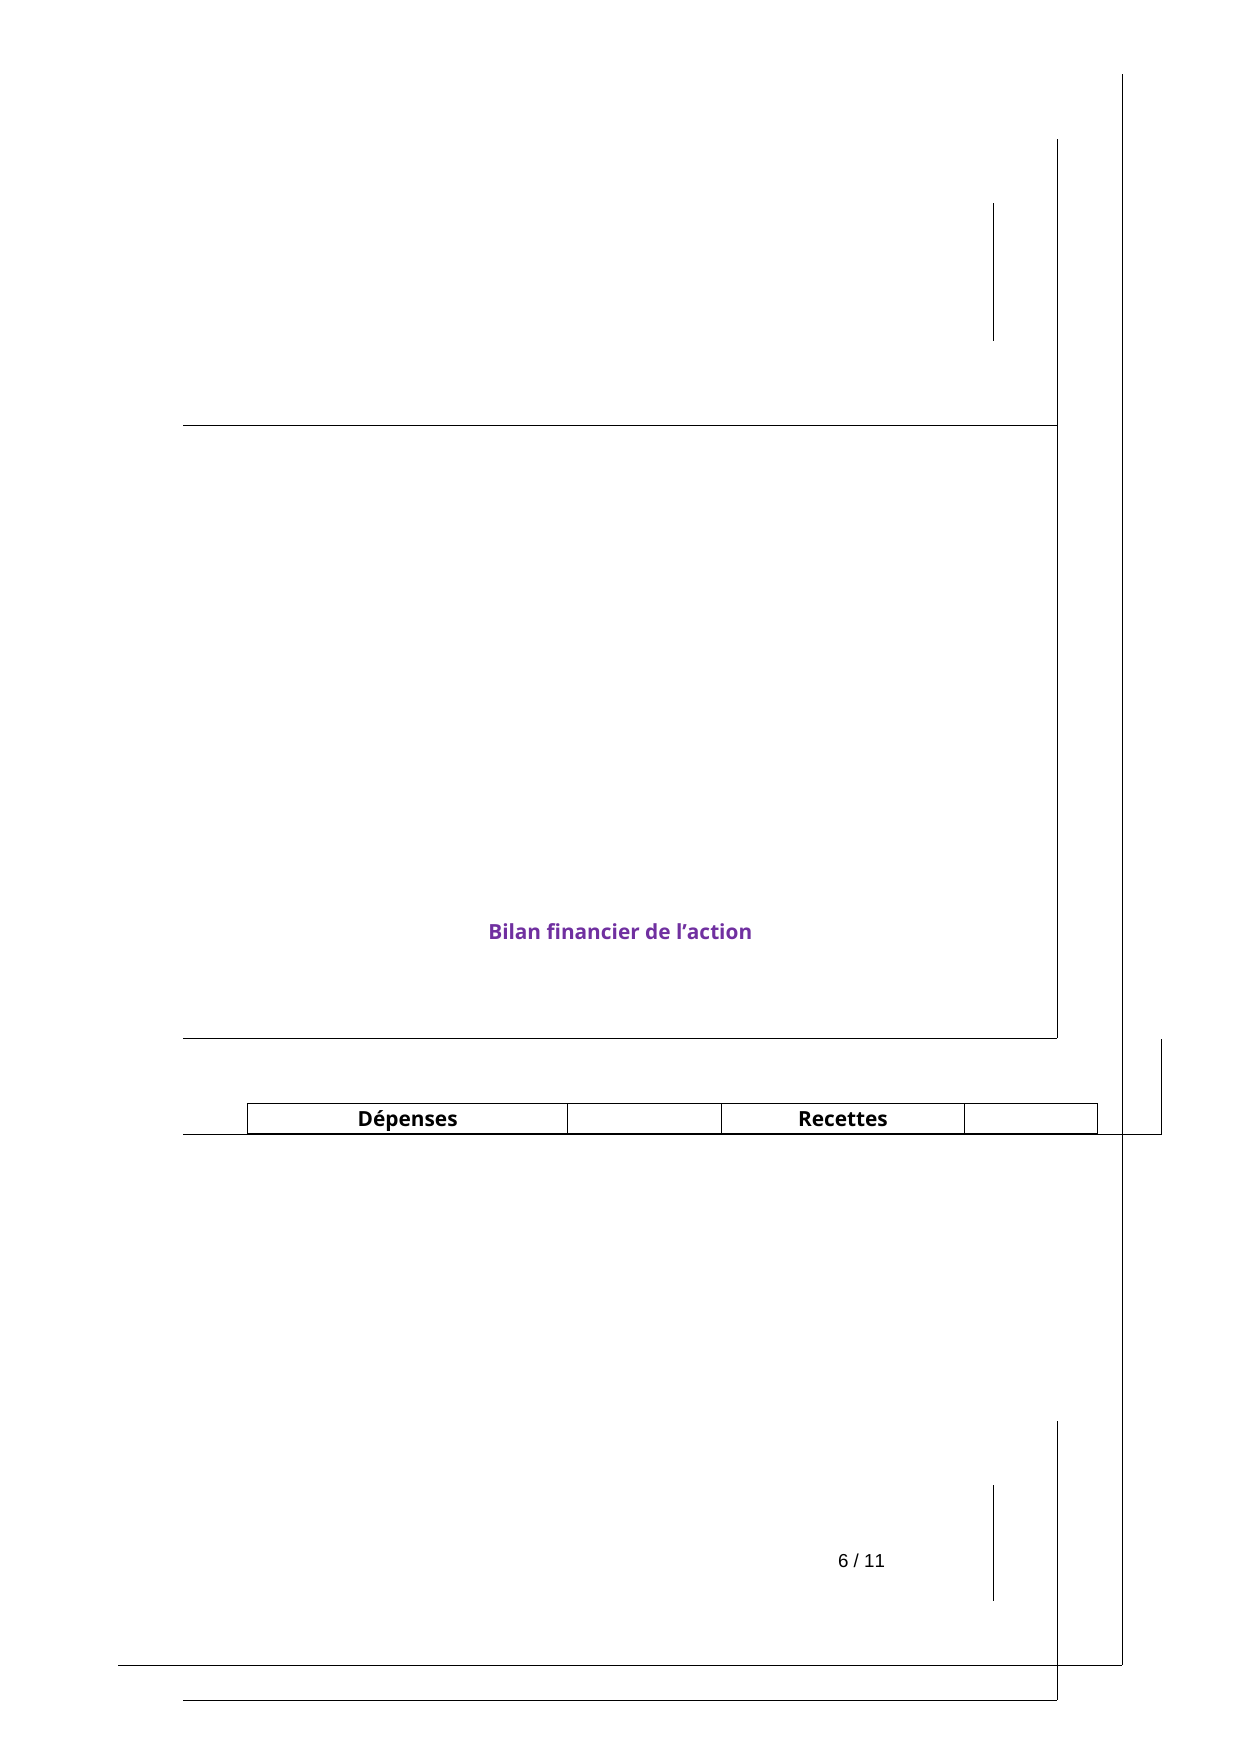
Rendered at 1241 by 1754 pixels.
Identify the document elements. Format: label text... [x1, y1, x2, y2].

table_header Recettes [722, 1104, 964, 1133]
text Bilan financier de l’action [183, 917, 1057, 946]
table_header [568, 1104, 721, 1133]
table_header Dépenses [248, 1104, 567, 1133]
table_header [965, 1104, 1097, 1133]
